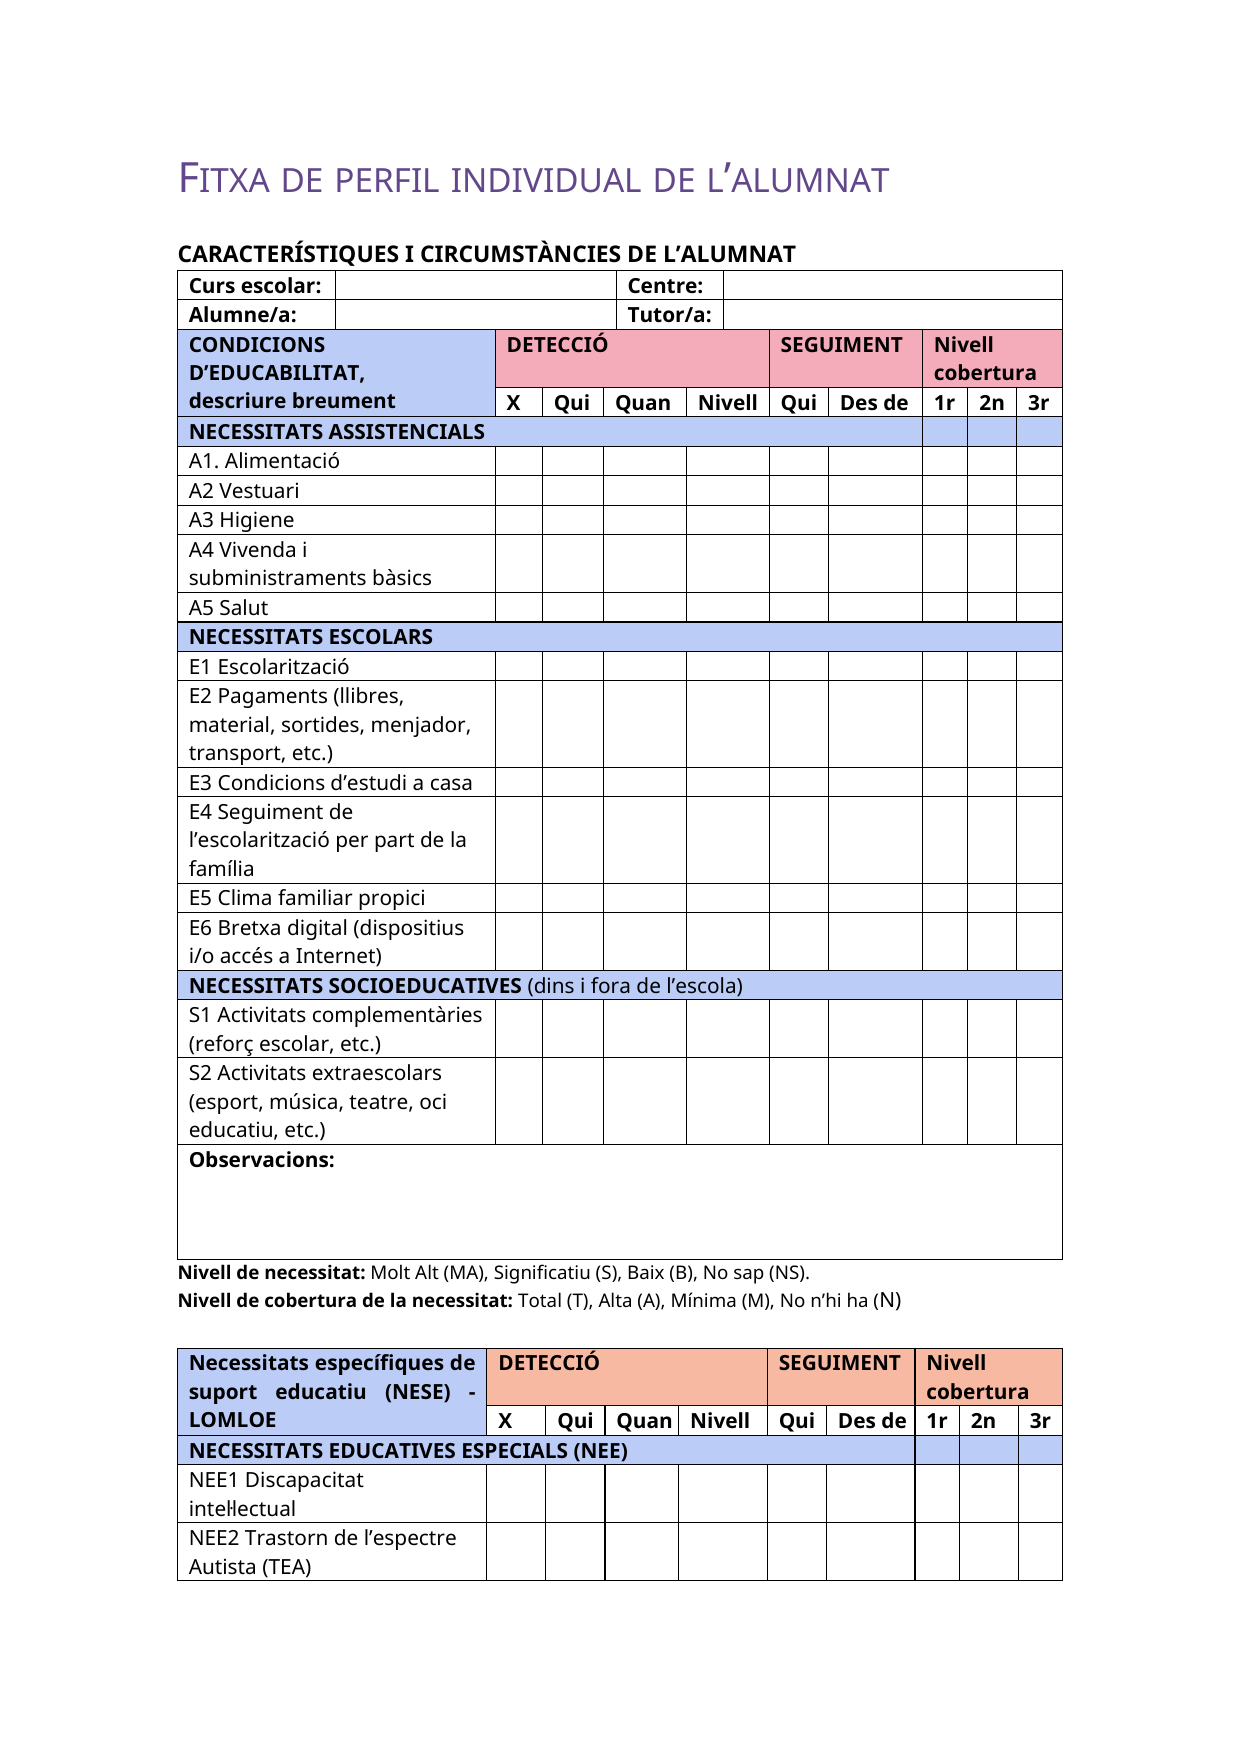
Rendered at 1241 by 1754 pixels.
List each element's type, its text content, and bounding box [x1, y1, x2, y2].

table_cell [968, 535, 1016, 592]
table_cell Qui [768, 1406, 826, 1435]
table_cell NECESSITATS SOCIOEDUCATIVES (dins i fora de l’escola) [178, 971, 1062, 999]
table_cell [606, 1465, 678, 1522]
table_cell [770, 593, 828, 621]
table_cell E1 Escolarització [178, 652, 495, 680]
table_cell [687, 797, 769, 882]
table_cell Qui [543, 388, 603, 416]
table_cell SEGUIMENT [770, 330, 922, 387]
table_cell [496, 797, 542, 882]
table_cell [827, 1465, 914, 1522]
table_cell [604, 681, 686, 767]
table_cell [543, 681, 603, 767]
table_cell [604, 593, 686, 621]
table_cell [960, 1465, 1018, 1522]
table_cell [829, 506, 922, 534]
table_cell [768, 1465, 826, 1522]
table_cell [968, 884, 1016, 912]
table_cell [968, 593, 1016, 621]
table_cell DETECCIÓ [496, 330, 769, 387]
table_cell X [496, 388, 542, 416]
table_cell [687, 535, 769, 592]
table_cell A5 Salut [178, 593, 495, 621]
table_cell [960, 1436, 1018, 1464]
table_cell [968, 506, 1016, 534]
table_cell [829, 447, 922, 475]
table_cell E5 Clima familiar propici [178, 884, 495, 912]
table_cell [687, 593, 769, 621]
table_cell E3 Condicions d’estudi a casa [178, 768, 495, 796]
table_cell [487, 1465, 545, 1522]
table_cell [1017, 593, 1062, 621]
table_cell [604, 476, 686, 504]
table_cell [679, 1523, 767, 1580]
table_header Centre: [617, 271, 723, 299]
table_cell [1017, 768, 1062, 796]
table_cell [1017, 681, 1062, 767]
table_header [336, 271, 616, 299]
table_cell 3r [1019, 1406, 1062, 1435]
table_cell [923, 768, 967, 796]
table_cell [770, 884, 828, 912]
table_cell [923, 681, 967, 767]
table_cell [604, 913, 686, 970]
table_cell [916, 1436, 959, 1464]
table_cell [543, 593, 603, 621]
table_cell [496, 476, 542, 504]
table_cell [496, 768, 542, 796]
table_cell [496, 506, 542, 534]
table_cell [543, 913, 603, 970]
table_cell A1. Alimentació [178, 447, 495, 475]
table_cell [1019, 1523, 1062, 1580]
table_cell [543, 476, 603, 504]
table_cell [968, 768, 1016, 796]
table_header SEGUIMENT [768, 1349, 914, 1405]
text Nivell de cobertura de la necessitat: Total (T), Alta (A), Mínima (M), No n’hi ha (N) [177, 1285, 1063, 1313]
table_cell 2n [960, 1406, 1018, 1435]
table_cell [543, 1058, 603, 1144]
table_cell [496, 1000, 542, 1057]
table_cell [829, 797, 922, 882]
table_cell A3 Higiene [178, 506, 495, 534]
table_cell [1017, 884, 1062, 912]
table_cell 2n [968, 388, 1016, 416]
table_cell [496, 913, 542, 970]
table_cell [1017, 1000, 1062, 1057]
table_cell Quan [604, 388, 686, 416]
table_cell 1r [916, 1406, 959, 1435]
table_cell E6 Bretxa digital (dispositius i/o accés a Internet) [178, 913, 495, 970]
table_cell [687, 506, 769, 534]
table_cell [604, 884, 686, 912]
table_cell [770, 681, 828, 767]
table_header DETECCIÓ [487, 1349, 767, 1405]
table_cell [923, 1058, 967, 1144]
table_cell [829, 1000, 922, 1057]
text CARACTERÍSTIQUES I CIRCUMSTÀNCIES DE L’ALUMNAT [177, 238, 1063, 270]
table_cell [1017, 797, 1062, 882]
table_cell [546, 1465, 604, 1522]
table_cell [968, 1058, 1016, 1144]
table_cell [770, 1058, 828, 1144]
table_cell [923, 593, 967, 621]
table_cell NECESSITATS EDUCATIVES ESPECIALS (NEE) [178, 1436, 914, 1464]
table_cell [1017, 447, 1062, 475]
table_cell [336, 300, 616, 329]
table_cell Alumne/a: [178, 300, 335, 329]
table_cell [687, 681, 769, 767]
table_cell [968, 681, 1016, 767]
table_cell [543, 797, 603, 882]
table_cell [543, 447, 603, 475]
table_cell [770, 506, 828, 534]
table_cell [1017, 417, 1062, 446]
table_cell [923, 447, 967, 475]
table_cell [543, 506, 603, 534]
table_cell [916, 1523, 959, 1580]
table_cell S2 Activitats extraescolars (esport, música, teatre, oci educatiu, etc.) [178, 1058, 495, 1144]
table_cell Observacions: [178, 1145, 1062, 1258]
table_cell [1017, 1058, 1062, 1144]
table_cell [543, 768, 603, 796]
table_cell [829, 913, 922, 970]
table_cell S1 Activitats complementàries (reforç escolar, etc.) [178, 1000, 495, 1057]
table_cell [829, 476, 922, 504]
table_cell [968, 476, 1016, 504]
table_cell E4 Seguiment de l’escolarització per part de la família [178, 797, 495, 882]
table_cell NEE1 Discapacitat intel·lectual [178, 1465, 486, 1522]
table_cell NEE2 Trastorn de l’espectre Autista (TEA) [178, 1523, 486, 1580]
table_cell [770, 535, 828, 592]
table_cell [1017, 913, 1062, 970]
table_cell X [487, 1406, 545, 1435]
table_header [724, 271, 1062, 299]
table_cell [496, 652, 542, 680]
table_cell [923, 535, 967, 592]
table_cell [496, 535, 542, 592]
table_cell [606, 1523, 678, 1580]
table_cell [923, 913, 967, 970]
table_cell [770, 768, 828, 796]
table_cell [604, 506, 686, 534]
table_cell NECESSITATS ASSISTENCIALS [178, 417, 922, 446]
text Fitxa de perfil individual de l’alumnat [177, 148, 1063, 204]
table_cell [604, 1058, 686, 1144]
table_cell A4 Vivenda i subministraments bàsics [178, 535, 495, 592]
table_cell [604, 535, 686, 592]
table_cell [923, 797, 967, 882]
table_cell [687, 884, 769, 912]
table_cell [968, 1000, 1016, 1057]
table_cell [829, 681, 922, 767]
table_cell [829, 535, 922, 592]
table_cell Des de [827, 1406, 914, 1435]
table_cell Nivell [679, 1406, 767, 1435]
table_cell [968, 652, 1016, 680]
table_header Nivell cobertura [916, 1349, 1062, 1405]
table_cell [1017, 506, 1062, 534]
table_cell [543, 1000, 603, 1057]
table_cell [543, 884, 603, 912]
table_cell [546, 1523, 604, 1580]
table_cell [770, 797, 828, 882]
table_cell Quan [606, 1406, 678, 1435]
table_cell [968, 447, 1016, 475]
table_cell [724, 300, 1062, 329]
table_cell [496, 1058, 542, 1144]
table_cell [687, 1000, 769, 1057]
text Nivell de necessitat: Molt Alt (MA), Significatiu (S), Baix (B), No sap (NS). [177, 1260, 1063, 1285]
table_cell [604, 768, 686, 796]
table_cell [923, 884, 967, 912]
table_cell [916, 1465, 959, 1522]
table_cell [923, 1000, 967, 1057]
table_cell Tutor/a: [617, 300, 723, 329]
table_cell [770, 1000, 828, 1057]
table_cell [770, 652, 828, 680]
table_cell [679, 1465, 767, 1522]
table_cell [829, 652, 922, 680]
table_cell [487, 1523, 545, 1580]
table_cell [770, 447, 828, 475]
table_cell [543, 535, 603, 592]
table_cell [1019, 1436, 1062, 1464]
table_cell [968, 797, 1016, 882]
table_header Curs escolar: [178, 271, 335, 299]
table_cell [687, 476, 769, 504]
table_cell [968, 913, 1016, 970]
table_cell [687, 447, 769, 475]
table_cell [829, 768, 922, 796]
table_cell [770, 476, 828, 504]
table_cell Qui [770, 388, 828, 416]
table_cell [960, 1523, 1018, 1580]
table_cell [604, 652, 686, 680]
table_cell [1019, 1465, 1062, 1522]
table_cell CONDICIONS D’EDUCABILITAT, descriure breument [178, 330, 495, 416]
table_cell [1017, 476, 1062, 504]
table_cell [923, 652, 967, 680]
table_cell [1017, 652, 1062, 680]
table_cell Nivell cobertura [923, 330, 1062, 387]
table_cell [496, 593, 542, 621]
table_cell E2 Pagaments (llibres, material, sortides, menjador, transport, etc.) [178, 681, 495, 767]
table_cell [829, 593, 922, 621]
table_cell [687, 768, 769, 796]
table_cell [496, 447, 542, 475]
table_cell [923, 476, 967, 504]
table_cell 1r [923, 388, 967, 416]
table_cell Qui [546, 1406, 604, 1435]
table_cell Nivell [687, 388, 769, 416]
table_cell [829, 884, 922, 912]
table_cell [687, 913, 769, 970]
table_cell [496, 884, 542, 912]
table_cell [770, 913, 828, 970]
table_cell [1017, 535, 1062, 592]
table_header Necessitats específiques de suport educatiu (NESE) - LOMLOE [178, 1349, 486, 1435]
table_cell [968, 417, 1016, 446]
table_cell [543, 652, 603, 680]
table_cell [923, 506, 967, 534]
table_cell 3r [1017, 388, 1062, 416]
table_cell [496, 681, 542, 767]
table_cell [827, 1523, 914, 1580]
table_cell NECESSITATS ESCOLARS [178, 623, 1062, 651]
table_cell [687, 652, 769, 680]
table_cell [768, 1523, 826, 1580]
table_cell [604, 797, 686, 882]
table_cell [604, 447, 686, 475]
table_cell [829, 1058, 922, 1144]
table_cell [923, 417, 967, 446]
table_cell [604, 1000, 686, 1057]
table_cell A2 Vestuari [178, 476, 495, 504]
table_cell Des de [829, 388, 922, 416]
table_cell [687, 1058, 769, 1144]
